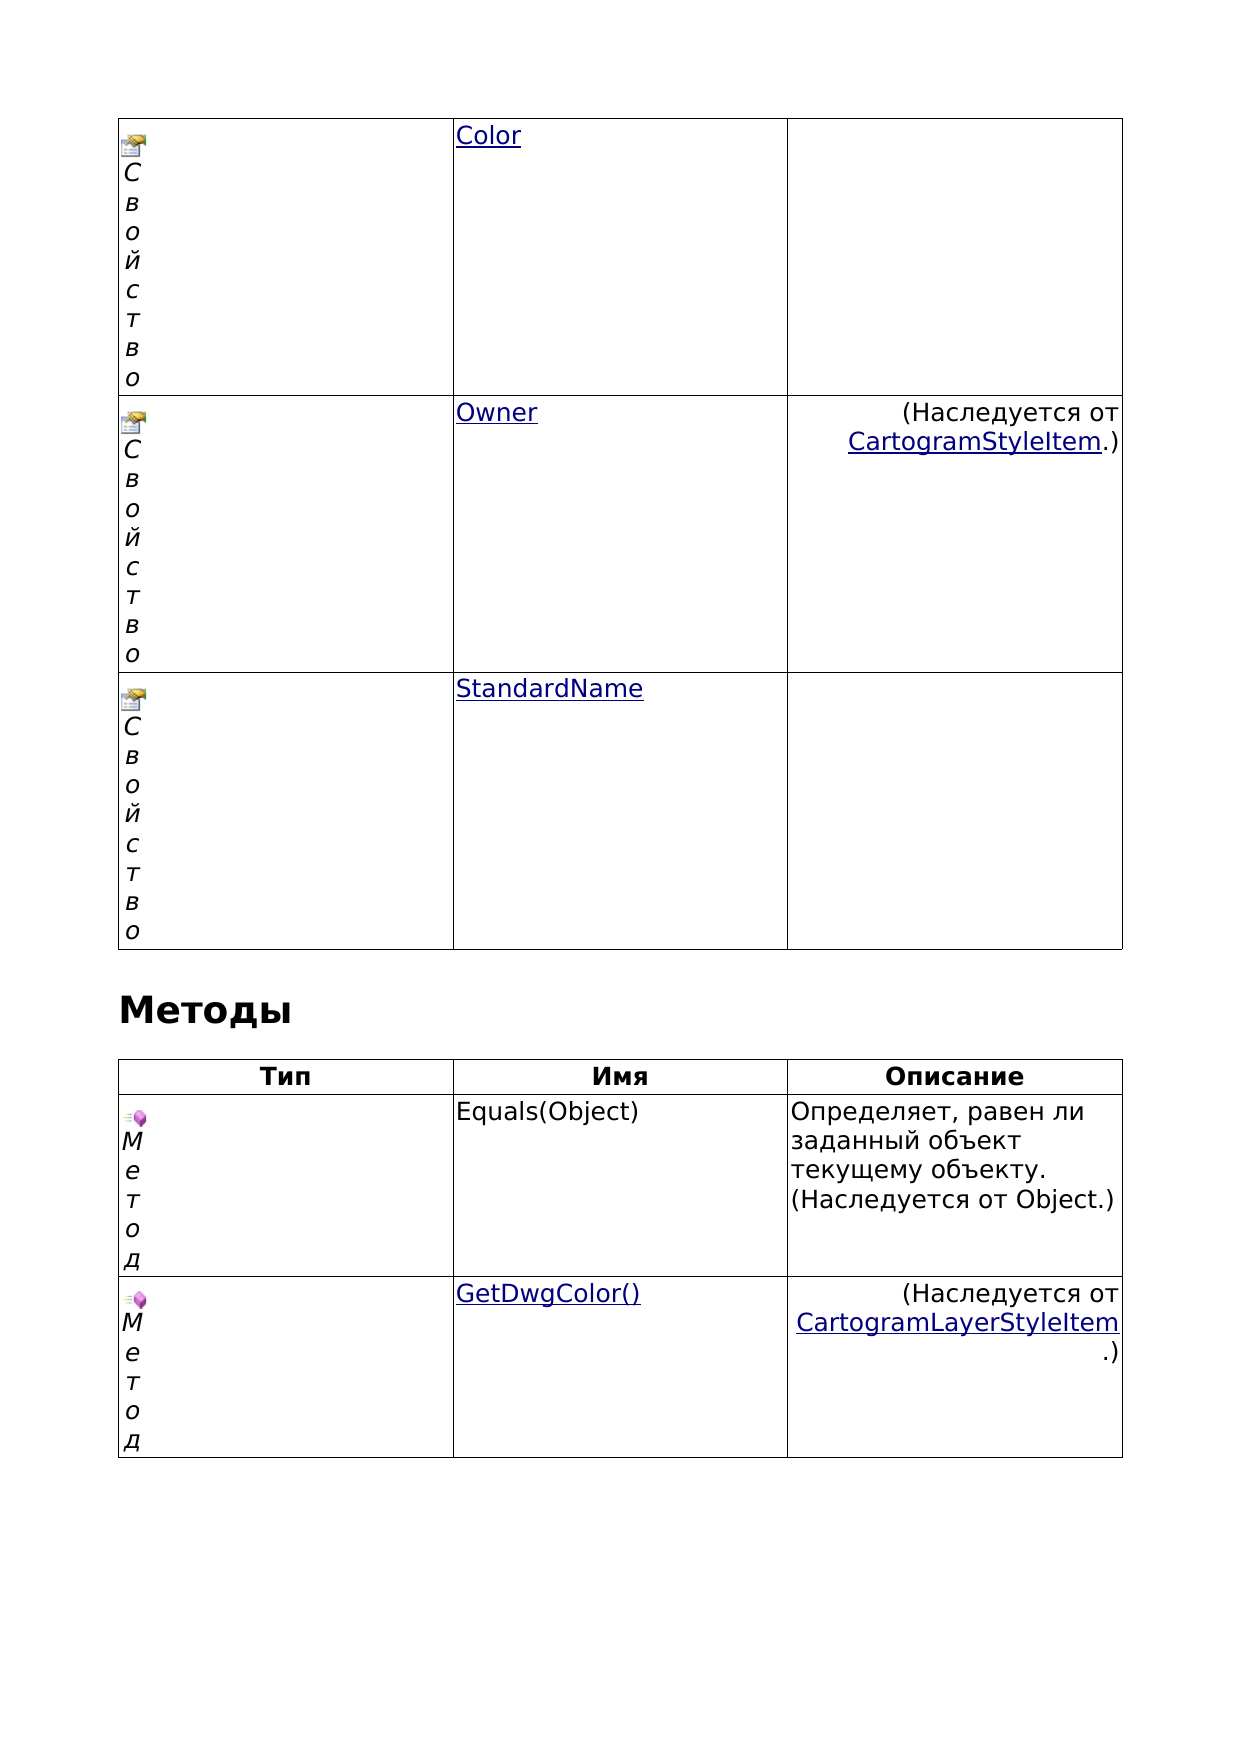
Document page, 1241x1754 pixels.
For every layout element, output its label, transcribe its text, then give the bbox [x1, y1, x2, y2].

picture [121, 1110, 147, 1127]
table_cell Color [454, 119, 787, 395]
table_cell [119, 396, 453, 672]
table_cell StandardName [454, 673, 787, 948]
table_header Тип [119, 1060, 453, 1094]
table_cell [788, 119, 1122, 395]
table_cell Equals(Object) [454, 1095, 787, 1276]
picture [121, 1291, 147, 1309]
table_cell (Наследуется от CartogramStyleItem.) [788, 396, 1122, 672]
table_cell Owner [454, 396, 787, 672]
picture [121, 687, 147, 713]
table_cell (Наследуется от CartogramLayerStyleItem.) [788, 1277, 1122, 1457]
table_cell [119, 673, 453, 948]
subtitle Методы [118, 988, 1122, 1032]
table_cell Определяет, равен ли заданный объект текущему объекту. (Наследуется от Object.) [788, 1095, 1122, 1276]
picture [121, 410, 147, 436]
table_header Имя [454, 1060, 787, 1094]
table_cell [119, 1095, 453, 1276]
table_cell [119, 119, 453, 395]
table_cell GetDwgColor() [454, 1277, 787, 1457]
table_header Описание [788, 1060, 1122, 1094]
picture [121, 133, 147, 159]
table_cell [119, 1277, 453, 1457]
table_cell [788, 673, 1122, 948]
